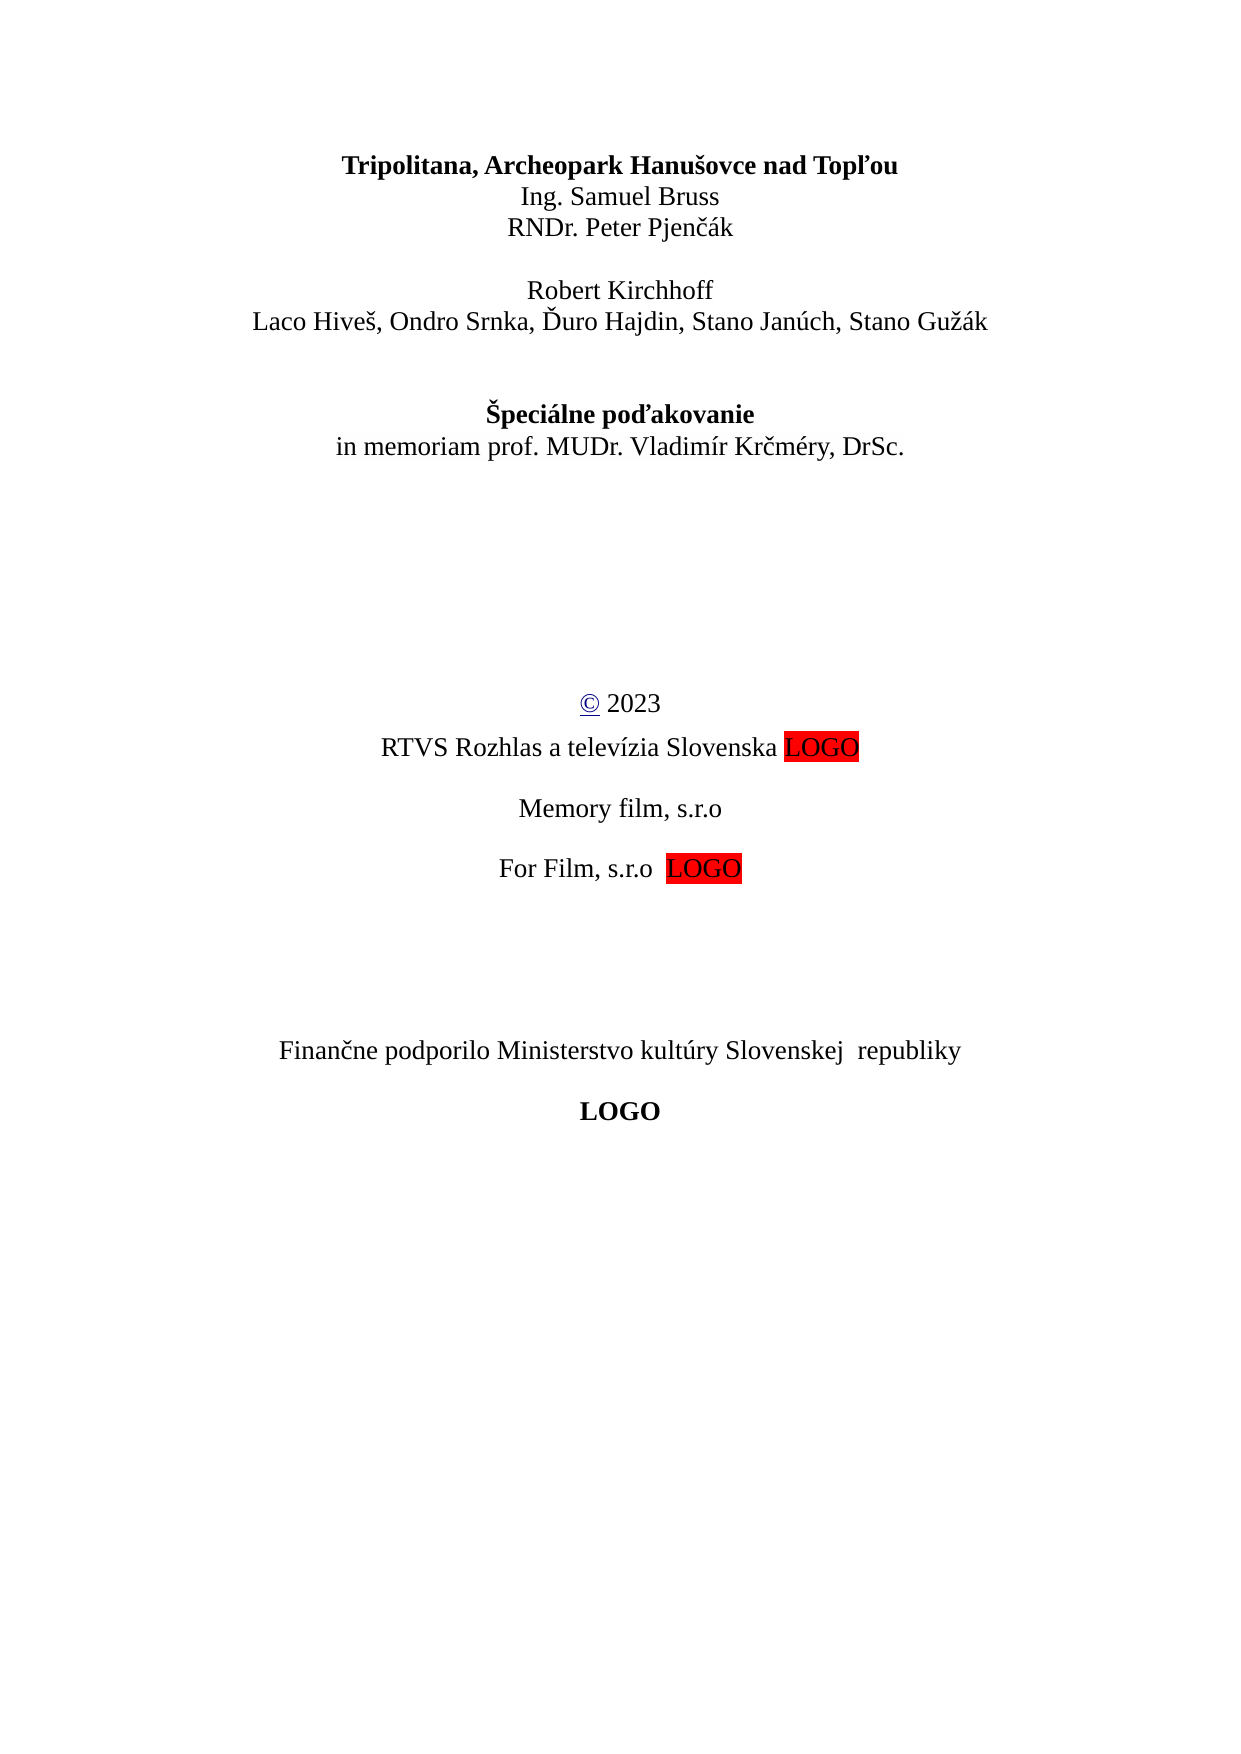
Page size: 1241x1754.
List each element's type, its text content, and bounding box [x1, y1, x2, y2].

text Memory film, s.r.o [118, 792, 1122, 823]
text Špeciálne poďakovanie [118, 398, 1122, 429]
text LOGO [118, 1095, 1122, 1126]
text Tripolitana, Archeopark Hanušovce nad Topľou [118, 149, 1122, 180]
text For Film, s.r.o LOGO [118, 852, 1122, 884]
text Ing. Samuel Bruss [118, 180, 1122, 212]
text RNDr. Peter Pjenčák [118, 212, 1122, 243]
text Laco Hiveš, Ondro Srnka, Ďuro Hajdin, Stano Janúch, Stano Gužák [118, 305, 1122, 336]
text Finančne podporilo Ministerstvo kultúry Slovenskej republiky [118, 1034, 1122, 1066]
text in memoriam prof. MUDr. Vladimír Krčméry, DrSc. [118, 429, 1122, 461]
text RTVS Rozhlas a televízia Slovenska LOGO [118, 731, 1122, 762]
subtitle © 2023 [118, 688, 1122, 719]
text Robert Kirchhoff [118, 274, 1122, 305]
